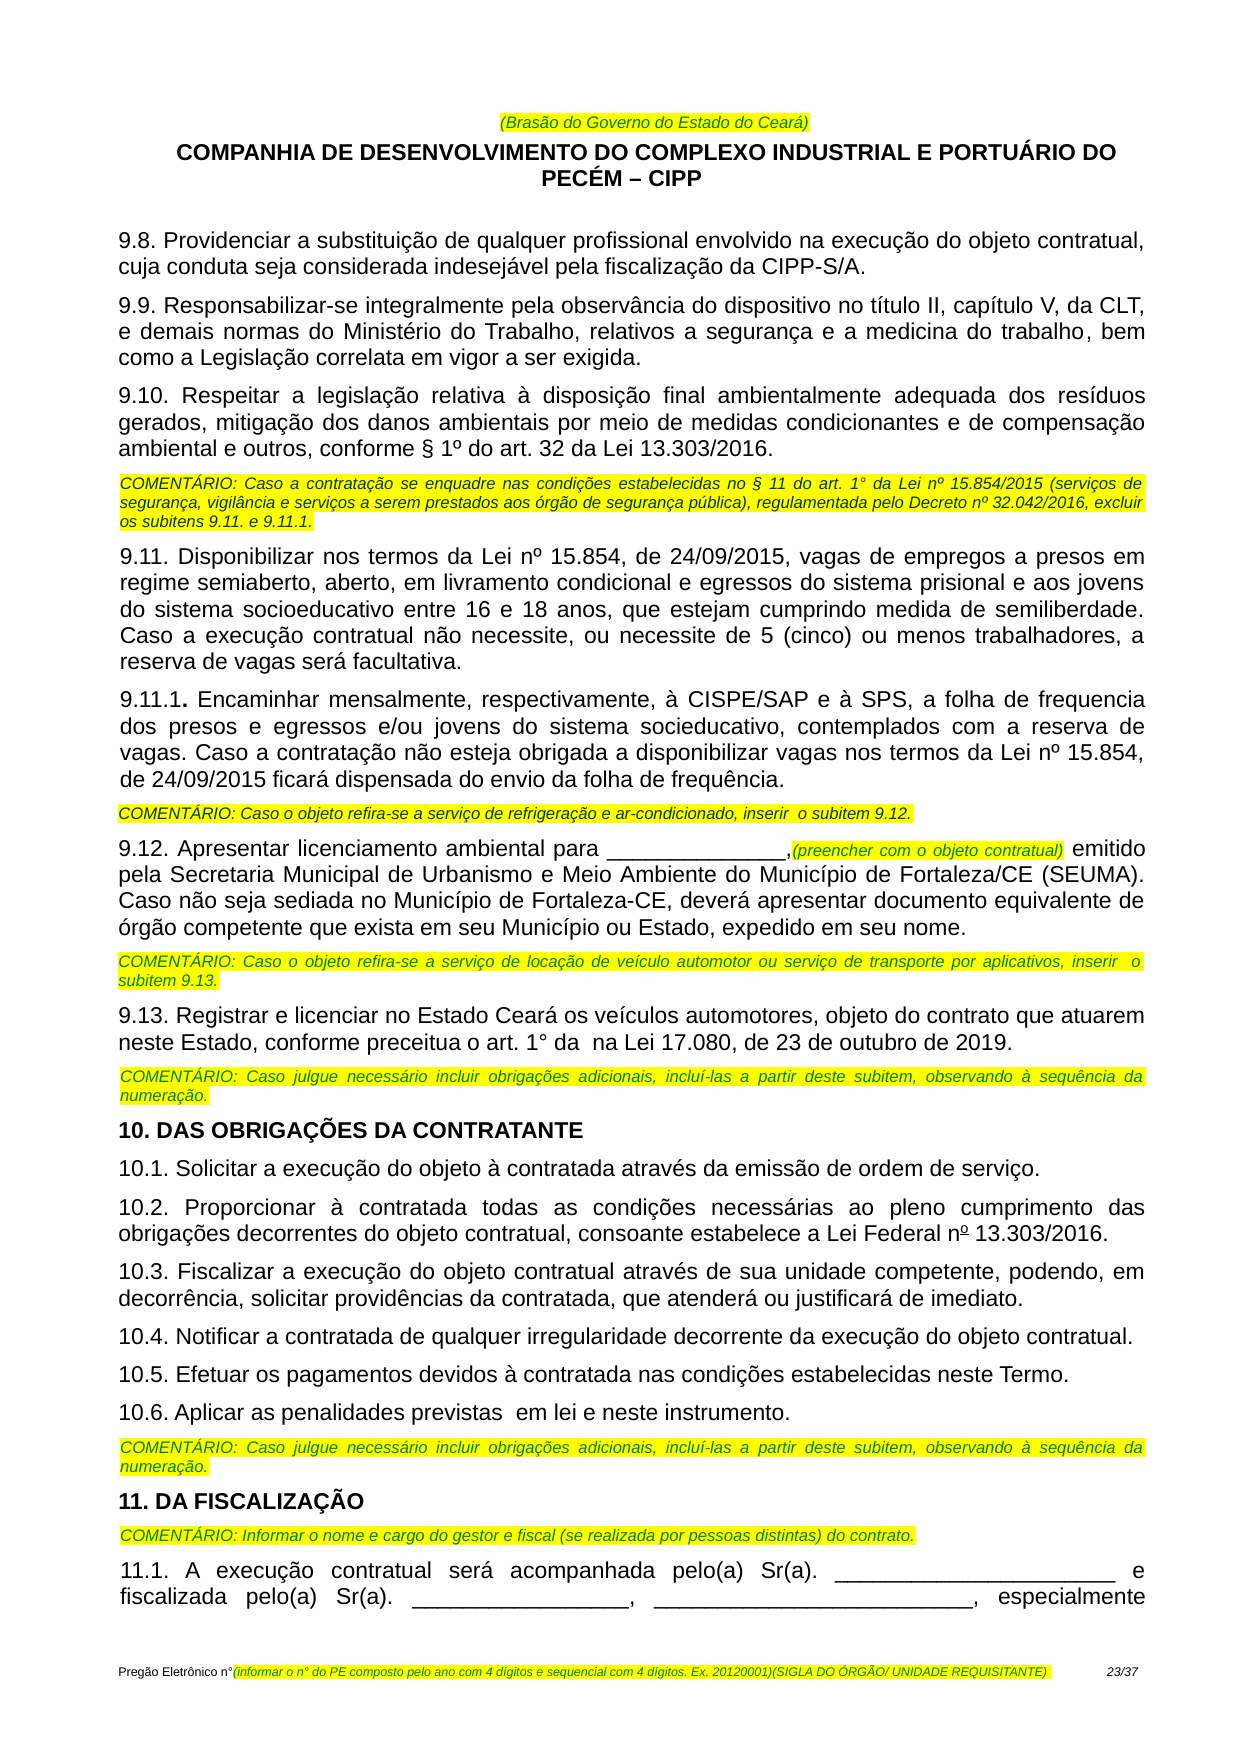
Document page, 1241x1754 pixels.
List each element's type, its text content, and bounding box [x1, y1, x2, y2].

text 9.11. Disponibilizar nos termos da Lei nº 15.854, de 24/09/2015, vagas de empregos a presos em regime semiaberto, aberto, em livramento condicional e egressos do sistema prisional e aos jovens do sistema socioeducativo entre 16 e 18 anos, que estejam cumprindo medida de semiliberdade. Caso a execução contratual não necessite, ou necessite de 5 (cinco) ou menos trabalhadores, a reserva de vagas será facultativa. [119, 543, 1146, 674]
text 9.10. Respeitar a legislação relativa à disposição final ambientalmente adequada dos resíduos gerados, mitigação dos danos ambientais por meio de medidas condicionantes e de compensação ambiental e outros, conforme § 1º do art. 32 da Lei 13.303/2016. [118, 382, 1146, 462]
text COMENTÁRIO: Informar o nome e cargo do gestor e fiscal (se realizada por pessoas distintas) do contrato. [120, 1526, 1146, 1545]
text 9.9. Responsabilizar-se integralmente pela observância do dispositivo no título II, capítulo V, da CLT, e demais normas do Ministério do Trabalho, relativos a segurança e a medicina do trabalho, bem como a Legislação correlata em vigor a ser exigida. [118, 292, 1146, 371]
text COMENTÁRIO: Caso julgue necessário incluir obrigações adicionais, incluí-las a partir deste subitem, observando à sequência da numeração. [120, 1437, 1146, 1476]
text 9.8. Providenciar a substituição de qualquer profissional envolvido na execução do objeto contratual, cuja conduta seja considerada indesejável pela fiscalização da CIPP-S/A. [118, 227, 1146, 280]
text 9.11.1. Encaminhar mensalmente, respectivamente, à CISPE/SAP e à SPS, a folha de frequencia dos presos e egressos e/ou jovens do sistema socieducativo, contemplados com a reserva de vagas. Caso a contratação não esteja obrigada a disponibilizar vagas nos termos da Lei nº 15.854, de 24/09/2015 ficará dispensada do envio da folha de frequência. [119, 686, 1146, 792]
text 10.5. Efetuar os pagamentos devidos à contratada nas condições estabelecidas neste Termo. [118, 1361, 1146, 1387]
text 10.4. Notificar a contratada de qualquer irregularidade decorrente da execução do objeto contratual. [118, 1323, 1146, 1349]
text COMENTÁRIO: Caso a contratação se enquadre nas condições estabelecidas no § 11 do art. 1° da Lei nº 15.854/2015 (serviços de segurança, vigilância e serviços a serem prestados aos órgão de segurança pública), regulamentada pelo Decreto nº 32.042/2016, excluir os subitens 9.11. e 9.11.1. [119, 473, 1146, 531]
text 10.3. Fiscalizar a execução do objeto contratual através de sua unidade competente, podendo, em decorrência, solicitar providências da contratada, que atenderá ou justificará de imediato. [118, 1258, 1146, 1311]
text 11. DA FISCALIZAÇÃO [118, 1488, 1146, 1514]
text 10.2. Proporcionar à contratada todas as condições necessárias ao pleno cumprimento das obrigações decorrentes do objeto contratual, consoante estabelece a Lei Federal no 13.303/2016. [118, 1193, 1146, 1246]
text COMENTÁRIO: Caso o objeto refira-se a serviço de locação de veículo automotor ou serviço de transporte por aplicativos, inserir o subitem 9.13. [118, 952, 1143, 990]
text COMENTÁRIO: Caso julgue necessário incluir obrigações adicionais, incluí-las a partir deste subitem, observando à sequência da numeração. [120, 1067, 1146, 1105]
text 9.13. Registrar e licenciar no Estado Ceará os veículos automotores, objeto do contrato que atuarem neste Estado, conforme preceitua o art. 1° da na Lei 17.080, de 23 de outubro de 2019. [118, 1002, 1146, 1055]
text 9.12. Apresentar licenciamento ambiental para ______________,(preencher com o objeto contratual) emitido pela Secretaria Municipal de Urbanismo e Meio Ambiente do Município de Fortaleza/CE (SEUMA). Caso não seja sediada no Município de Fortaleza-CE, deverá apresentar documento equivalente de órgão competente que exista em seu Município ou Estado, expedido em seu nome. [118, 835, 1146, 940]
text 10.1. Solicitar a execução do objeto à contratada através da emissão de ordem de serviço. [118, 1155, 1146, 1182]
text 11.1. A execução contratual será acompanhada pelo(a) Sr(a). ______________________ e fiscalizada pelo(a) Sr(a). _________________, _________________________, especialmente [120, 1557, 1146, 1609]
text 10. DAS OBRIGAÇÕES DA CONTRATANTE [118, 1117, 1146, 1143]
text COMENTÁRIO: Caso o objeto refira-se a serviço de refrigeração e ar-condicionado, inserir o subitem 9.12. [118, 804, 1143, 823]
text 10.6. Aplicar as penalidades previstas em lei e neste instrumento. [118, 1399, 1146, 1426]
